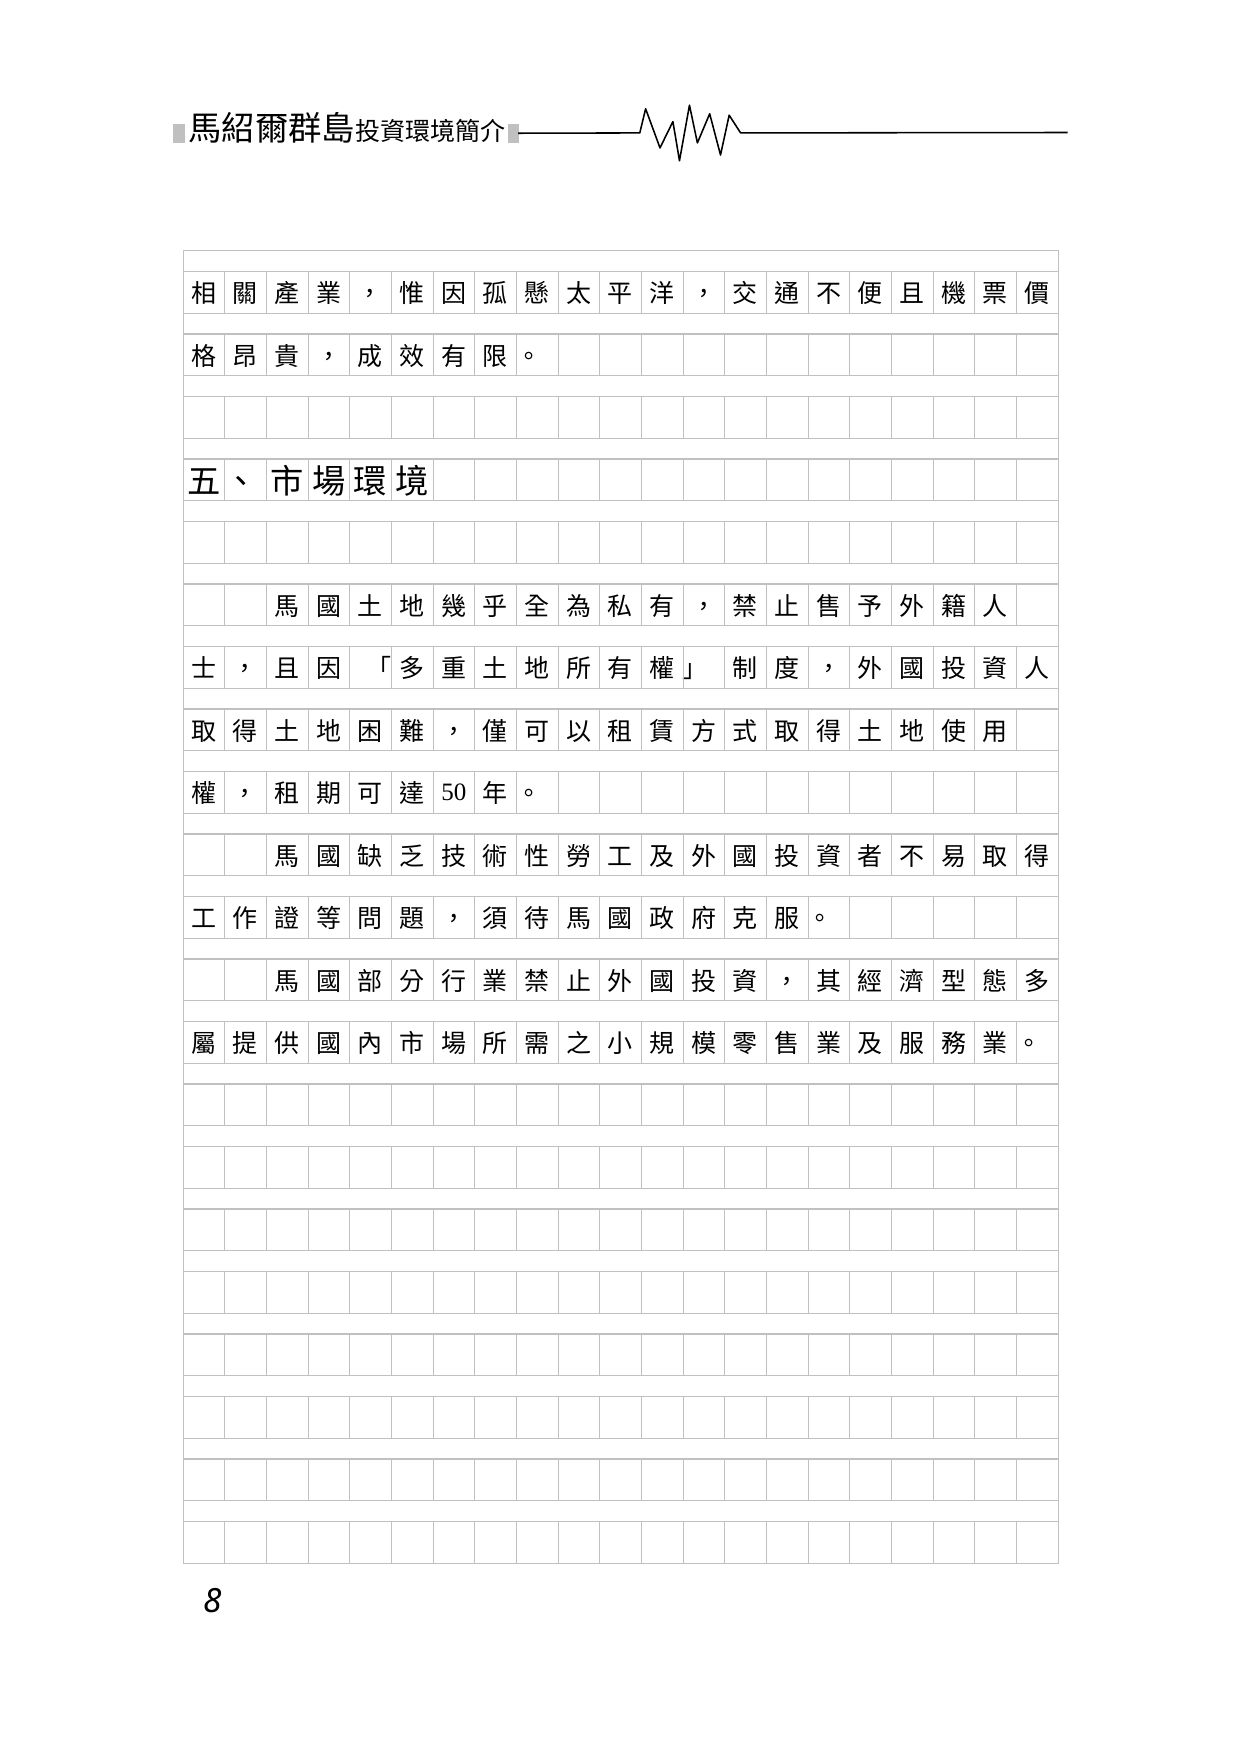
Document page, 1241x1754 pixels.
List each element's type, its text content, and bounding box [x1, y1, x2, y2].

text 。 [517, 335, 558, 375]
text 馬國土地幾乎全為私有，禁止售予外籍人士，且因「多重土地所有權」制度，外國投資人取得土地困難，僅可以租賃方式取得土地使用權，租期可達50年。 [184, 626, 1058, 646]
text [559, 460, 599, 500]
text [850, 460, 891, 500]
text [850, 335, 891, 375]
text 馬國土地幾乎全為私有，禁止售予外籍人士，且因「多重土地所有權」制度，外國投資人取得土地困難，僅可以租賃方式取得土地使用權，租期可達50年。 [184, 772, 224, 813]
text 馬國土地幾乎全為私有，禁止售予外籍人士，且因「多重土地所有權」制度，外國投資人取得土地困難，僅可以租賃方式取得土地使用權，租期可達50年。 [809, 772, 849, 813]
text 馬國部分行業禁止外國投資，其經濟型態多屬提供國內市場所需之小規模零售業及服務業。 [517, 960, 558, 1000]
text 馬國土地幾乎全為私有，禁止售予外籍人士，且因「多重土地所有權」制度，外國投資人取得土地困難，僅可以租賃方式取得土地使用權，租期可達50年。 [475, 647, 516, 688]
text 馬國部分行業禁止外國投資，其經濟型態多屬提供國內市場所需之小規模零售業及服務業。 [559, 960, 599, 1000]
text 馬國部分行業禁止外國投資，其經濟型態多屬提供國內市場所需之小規模零售業及服務業。 [850, 1022, 891, 1063]
text 馬國部分行業禁止外國投資，其經濟型態多屬提供國內市場所需之小規模零售業及服務業。 [392, 1022, 433, 1063]
text 馬國部分行業禁止外國投資，其經濟型態多屬提供國內市場所需之小規模零售業及服務業。 [267, 1022, 308, 1063]
text [809, 460, 849, 500]
text [934, 460, 974, 500]
text 馬國土地幾乎全為私有，禁止售予外籍人士，且因「多重土地所有權」制度，外國投資人取得土地困難，僅可以租賃方式取得土地使用權，租期可達50年。 [184, 564, 1058, 583]
text 馬國部分行業禁止外國投資，其經濟型態多屬提供國內市場所需之小規模零售業及服務業。 [975, 960, 1016, 1000]
text 馬國部分行業禁止外國投資，其經濟型態多屬提供國內市場所需之小規模零售業及服務業。 [184, 960, 224, 1000]
text 馬國土地幾乎全為私有，禁止售予外籍人士，且因「多重土地所有權」制度，外國投資人取得土地困難，僅可以租賃方式取得土地使用權，租期可達50年。 [600, 772, 641, 813]
text ， [684, 272, 724, 313]
text 工 [184, 897, 224, 938]
text 昂 [225, 335, 266, 375]
text 馬國土地幾乎全為私有，禁止售予外籍人士，且因「多重土地所有權」制度，外國投資人取得土地困難，僅可以租賃方式取得土地使用權，租期可達50年。 [225, 647, 266, 688]
text [725, 460, 766, 500]
text 馬國土地幾乎全為私有，禁止售予外籍人士，且因「多重土地所有權」制度，外國投資人取得土地困難，僅可以租賃方式取得土地使用權，租期可達50年。 [434, 647, 474, 688]
text 惟 [392, 272, 433, 313]
text 馬國部分行業禁止外國投資，其經濟型態多屬提供國內市場所需之小規模零售業及服務業。 [642, 1022, 683, 1063]
text 服 [767, 897, 808, 938]
text 性 [517, 835, 558, 875]
text 術 [475, 835, 516, 875]
text 馬國土地幾乎全為私有，禁止售予外籍人士，且因「多重土地所有權」制度，外國投資人取得土地困難，僅可以租賃方式取得土地使用權，租期可達50年。 [517, 710, 558, 750]
text 馬國土地幾乎全為私有，禁止售予外籍人士，且因「多重土地所有權」制度，外國投資人取得土地困難，僅可以租賃方式取得土地使用權，租期可達50年。 [350, 647, 391, 688]
text [475, 460, 516, 500]
text 馬國部分行業禁止外國投資，其經濟型態多屬提供國內市場所需之小規模零售業及服務業。 [475, 960, 516, 1000]
text 相 [184, 272, 224, 313]
text 馬國部分行業禁止外國投資，其經濟型態多屬提供國內市場所需之小規模零售業及服務業。 [809, 960, 849, 1000]
text 馬國部分行業禁止外國投資，其經濟型態多屬提供國內市場所需之小規模零售業及服務業。 [600, 1022, 641, 1063]
text 勞 [559, 835, 599, 875]
text 馬國土地幾乎全為私有，禁止售予外籍人士，且因「多重土地所有權」制度，外國投資人取得土地困難，僅可以租賃方式取得土地使用權，租期可達50年。 [684, 772, 724, 813]
text 馬國部分行業禁止外國投資，其經濟型態多屬提供國內市場所需之小規模零售業及服務業。 [684, 960, 724, 1000]
text 取 [975, 835, 1016, 875]
text 馬國土地幾乎全為私有，禁止售予外籍人士，且因「多重土地所有權」制度，外國投資人取得土地困難，僅可以租賃方式取得土地使用權，租期可達50年。 [1017, 710, 1058, 750]
text 馬國土地幾乎全為私有，禁止售予外籍人士，且因「多重土地所有權」制度，外國投資人取得土地困難，僅可以租賃方式取得土地使用權，租期可達50年。 [184, 585, 224, 625]
text 資 [809, 835, 849, 875]
text 馬國土地幾乎全為私有，禁止售予外籍人士，且因「多重土地所有權」制度，外國投資人取得土地困難，僅可以租賃方式取得土地使用權，租期可達50年。 [517, 647, 558, 688]
text [225, 835, 266, 875]
text 成 [350, 335, 391, 375]
text [892, 460, 933, 500]
text 馬國土地幾乎全為私有，禁止售予外籍人士，且因「多重土地所有權」制度，外國投資人取得土地困難，僅可以租賃方式取得土地使用權，租期可達50年。 [184, 751, 1058, 771]
text [600, 335, 641, 375]
text 得 [1017, 835, 1058, 875]
text 馬國土地幾乎全為私有，禁止售予外籍人士，且因「多重土地所有權」制度，外國投資人取得土地困難，僅可以租賃方式取得土地使用權，租期可達50年。 [600, 710, 641, 750]
text [684, 460, 724, 500]
text 馬國土地幾乎全為私有，禁止售予外籍人士，且因「多重土地所有權」制度，外國投資人取得土地困難，僅可以租賃方式取得土地使用權，租期可達50年。 [517, 585, 558, 625]
text 馬國土地幾乎全為私有，禁止售予外籍人士，且因「多重土地所有權」制度，外國投資人取得土地困難，僅可以租賃方式取得土地使用權，租期可達50年。 [350, 710, 391, 750]
text 馬國土地幾乎全為私有，禁止售予外籍人士，且因「多重土地所有權」制度，外國投資人取得土地困難，僅可以租賃方式取得土地使用權，租期可達50年。 [767, 647, 808, 688]
text 馬國部分行業禁止外國投資，其經濟型態多屬提供國內市場所需之小規模零售業及服務業。 [434, 960, 474, 1000]
text 馬國部分行業禁止外國投資，其經濟型態多屬提供國內市場所需之小規模零售業及服務業。 [767, 960, 808, 1000]
text 馬國土地幾乎全為私有，禁止售予外籍人士，且因「多重土地所有權」制度，外國投資人取得土地困難，僅可以租賃方式取得土地使用權，租期可達50年。 [809, 710, 849, 750]
text 馬國土地幾乎全為私有，禁止售予外籍人士，且因「多重土地所有權」制度，外國投資人取得土地困難，僅可以租賃方式取得土地使用權，租期可達50年。 [1017, 772, 1058, 813]
text 馬國土地幾乎全為私有，禁止售予外籍人士，且因「多重土地所有權」制度，外國投資人取得土地困難，僅可以租賃方式取得土地使用權，租期可達50年。 [1017, 647, 1058, 688]
text 馬國土地幾乎全為私有，禁止售予外籍人士，且因「多重土地所有權」制度，外國投資人取得土地困難，僅可以租賃方式取得土地使用權，租期可達50年。 [642, 647, 683, 688]
text 工 [600, 835, 641, 875]
text 馬國土地幾乎全為私有，禁止售予外籍人士，且因「多重土地所有權」制度，外國投資人取得土地困難，僅可以租賃方式取得土地使用權，租期可達50年。 [642, 585, 683, 625]
text 馬國土地幾乎全為私有，禁止售予外籍人士，且因「多重土地所有權」制度，外國投資人取得土地困難，僅可以租賃方式取得土地使用權，租期可達50年。 [267, 710, 308, 750]
text 缺 [350, 835, 391, 875]
text [767, 460, 808, 500]
text 馬國土地幾乎全為私有，禁止售予外籍人士，且因「多重土地所有權」制度，外國投資人取得土地困難，僅可以租賃方式取得土地使用權，租期可達50年。 [809, 647, 849, 688]
text 馬國部分行業禁止外國投資，其經濟型態多屬提供國內市場所需之小規模零售業及服務業。 [225, 960, 266, 1000]
text 馬國土地幾乎全為私有，禁止售予外籍人士，且因「多重土地所有權」制度，外國投資人取得土地困難，僅可以租賃方式取得土地使用權，租期可達50年。 [184, 710, 224, 750]
text 等 [309, 897, 349, 938]
text 待 [517, 897, 558, 938]
text 馬國部分行業禁止外國投資，其經濟型態多屬提供國內市場所需之小規模零售業及服務業。 [559, 1022, 599, 1063]
text [975, 460, 1016, 500]
text 馬國部分行業禁止外國投資，其經濟型態多屬提供國內市場所需之小規模零售業及服務業。 [934, 1022, 974, 1063]
text [434, 460, 474, 500]
text 馬國土地幾乎全為私有，禁止售予外籍人士，且因「多重土地所有權」制度，外國投資人取得土地困難，僅可以租賃方式取得土地使用權，租期可達50年。 [934, 772, 974, 813]
text [184, 876, 1058, 896]
text 馬國部分行業禁止外國投資，其經濟型態多屬提供國內市場所需之小規模零售業及服務業。 [184, 1001, 1058, 1021]
text 環 [350, 460, 391, 500]
text [517, 460, 558, 500]
text 限 [475, 335, 516, 375]
text 貴 [267, 335, 308, 375]
text 馬國部分行業禁止外國投資，其經濟型態多屬提供國內市場所需之小規模零售業及服務業。 [392, 960, 433, 1000]
text [975, 897, 1016, 938]
text 不 [809, 272, 849, 313]
text 馬國部分行業禁止外國投資，其經濟型態多屬提供國內市場所需之小規模零售業及服務業。 [309, 1022, 349, 1063]
text 產 [267, 272, 308, 313]
text 馬 [267, 835, 308, 875]
text 馬國土地幾乎全為私有，禁止售予外籍人士，且因「多重土地所有權」制度，外國投資人取得土地困難，僅可以租賃方式取得土地使用權，租期可達50年。 [767, 585, 808, 625]
text 作 [225, 897, 266, 938]
text [559, 335, 599, 375]
text 馬國部分行業禁止外國投資，其經濟型態多屬提供國內市場所需之小規模零售業及服務業。 [267, 960, 308, 1000]
text 太 [559, 272, 599, 313]
text ， [434, 897, 474, 938]
text 效 [392, 335, 433, 375]
text 政 [642, 897, 683, 938]
text 馬國部分行業禁止外國投資，其經濟型態多屬提供國內市場所需之小規模零售業及服務業。 [600, 960, 641, 1000]
text 。 [809, 897, 849, 938]
text 馬國部分行業禁止外國投資，其經濟型態多屬提供國內市場所需之小規模零售業及服務業。 [725, 1022, 766, 1063]
text [642, 335, 683, 375]
text 馬國土地幾乎全為私有，禁止售予外籍人士，且因「多重土地所有權」制度，外國投資人取得土地困難，僅可以租賃方式取得土地使用權，租期可達50年。 [350, 585, 391, 625]
text 馬國土地幾乎全為私有，禁止售予外籍人士，且因「多重土地所有權」制度，外國投資人取得土地困難，僅可以租賃方式取得土地使用權，租期可達50年。 [642, 772, 683, 813]
text 國 [600, 897, 641, 938]
text 馬國土地幾乎全為私有，禁止售予外籍人士，且因「多重土地所有權」制度，外國投資人取得土地困難，僅可以租賃方式取得土地使用權，租期可達50年。 [934, 647, 974, 688]
text 馬國土地幾乎全為私有，禁止售予外籍人士，且因「多重土地所有權」制度，外國投資人取得土地困難，僅可以租賃方式取得土地使用權，租期可達50年。 [475, 585, 516, 625]
text 馬國部分行業禁止外國投資，其經濟型態多屬提供國內市場所需之小規模零售業及服務業。 [475, 1022, 516, 1063]
text 馬國土地幾乎全為私有，禁止售予外籍人士，且因「多重土地所有權」制度，外國投資人取得土地困難，僅可以租賃方式取得土地使用權，租期可達50年。 [850, 772, 891, 813]
text 馬國部分行業禁止外國投資，其經濟型態多屬提供國內市場所需之小規模零售業及服務業。 [184, 1022, 224, 1063]
text 馬國土地幾乎全為私有，禁止售予外籍人士，且因「多重土地所有權」制度，外國投資人取得土地困難，僅可以租賃方式取得土地使用權，租期可達50年。 [309, 772, 349, 813]
text 問 [350, 897, 391, 938]
text [934, 335, 974, 375]
text [725, 335, 766, 375]
text 馬國土地幾乎全為私有，禁止售予外籍人士，且因「多重土地所有權」制度，外國投資人取得土地困難，僅可以租賃方式取得土地使用權，租期可達50年。 [225, 772, 266, 813]
text 馬國土地幾乎全為私有，禁止售予外籍人士，且因「多重土地所有權」制度，外國投資人取得土地困難，僅可以租賃方式取得土地使用權，租期可達50年。 [892, 647, 933, 688]
text 馬國部分行業禁止外國投資，其經濟型態多屬提供國內市場所需之小規模零售業及服務業。 [975, 1022, 1016, 1063]
text 因 [434, 272, 474, 313]
text 有 [434, 335, 474, 375]
text 關 [225, 272, 266, 313]
text 機 [934, 272, 974, 313]
text 馬國土地幾乎全為私有，禁止售予外籍人士，且因「多重土地所有權」制度，外國投資人取得土地困難，僅可以租賃方式取得土地使用權，租期可達50年。 [475, 710, 516, 750]
text 馬國土地幾乎全為私有，禁止售予外籍人士，且因「多重土地所有權」制度，外國投資人取得土地困難，僅可以租賃方式取得土地使用權，租期可達50年。 [392, 647, 433, 688]
text 票 [975, 272, 1016, 313]
text [642, 460, 683, 500]
text [767, 335, 808, 375]
text 五 [184, 460, 224, 500]
text 馬國土地幾乎全為私有，禁止售予外籍人士，且因「多重土地所有權」制度，外國投資人取得土地困難，僅可以租賃方式取得土地使用權，租期可達50年。 [725, 647, 766, 688]
text 懸 [517, 272, 558, 313]
text 須 [475, 897, 516, 938]
text 馬國土地幾乎全為私有，禁止售予外籍人士，且因「多重土地所有權」制度，外國投資人取得土地困難，僅可以租賃方式取得土地使用權，租期可達50年。 [309, 647, 349, 688]
text 及 [642, 835, 683, 875]
text 馬國部分行業禁止外國投資，其經濟型態多屬提供國內市場所需之小規模零售業及服務業。 [934, 960, 974, 1000]
text 場 [309, 460, 349, 500]
text 馬國部分行業禁止外國投資，其經濟型態多屬提供國內市場所需之小規模零售業及服務業。 [225, 1022, 266, 1063]
text 馬國部分行業禁止外國投資，其經濟型態多屬提供國內市場所需之小規模零售業及服務業。 [684, 1022, 724, 1063]
text 馬國部分行業禁止外國投資，其經濟型態多屬提供國內市場所需之小規模零售業及服務業。 [517, 1022, 558, 1063]
text 馬國土地幾乎全為私有，禁止售予外籍人士，且因「多重土地所有權」制度，外國投資人取得土地困難，僅可以租賃方式取得土地使用權，租期可達50年。 [642, 710, 683, 750]
text 馬國土地幾乎全為私有，禁止售予外籍人士，且因「多重土地所有權」制度，外國投資人取得土地困難，僅可以租賃方式取得土地使用權，租期可達50年。 [767, 710, 808, 750]
text 外 [684, 835, 724, 875]
text 國 [309, 835, 349, 875]
text 馬國土地幾乎全為私有，禁止售予外籍人士，且因「多重土地所有權」制度，外國投資人取得土地困難，僅可以租賃方式取得土地使用權，租期可達50年。 [267, 772, 308, 813]
text [184, 835, 224, 875]
text 便 [850, 272, 891, 313]
text 馬國土地幾乎全為私有，禁止售予外籍人士，且因「多重土地所有權」制度，外國投資人取得土地困難，僅可以租賃方式取得土地使用權，租期可達50年。 [559, 647, 599, 688]
text 馬國土地幾乎全為私有，禁止售予外籍人士，且因「多重土地所有權」制度，外國投資人取得土地困難，僅可以租賃方式取得土地使用權，租期可達50年。 [559, 772, 599, 813]
text 技 [434, 835, 474, 875]
text 馬國土地幾乎全為私有，禁止售予外籍人士，且因「多重土地所有權」制度，外國投資人取得土地困難，僅可以租賃方式取得土地使用權，租期可達50年。 [684, 710, 724, 750]
text 馬國土地幾乎全為私有，禁止售予外籍人士，且因「多重土地所有權」制度，外國投資人取得土地困難，僅可以租賃方式取得土地使用權，租期可達50年。 [725, 585, 766, 625]
text [1017, 335, 1058, 375]
text 馬國土地幾乎全為私有，禁止售予外籍人士，且因「多重土地所有權」制度，外國投資人取得土地困難，僅可以租賃方式取得土地使用權，租期可達50年。 [392, 585, 433, 625]
text 通 [767, 272, 808, 313]
text [184, 439, 1058, 458]
text 馬國土地幾乎全為私有，禁止售予外籍人士，且因「多重土地所有權」制度，外國投資人取得土地困難，僅可以租賃方式取得土地使用權，租期可達50年。 [600, 647, 641, 688]
text 馬國土地幾乎全為私有，禁止售予外籍人士，且因「多重土地所有權」制度，外國投資人取得土地困難，僅可以租賃方式取得土地使用權，租期可達50年。 [434, 772, 474, 813]
text 馬國部分行業禁止外國投資，其經濟型態多屬提供國內市場所需之小規模零售業及服務業。 [1017, 960, 1058, 1000]
text [934, 897, 974, 938]
text 馬 [559, 897, 599, 938]
text 府 [684, 897, 724, 938]
text 市 [267, 460, 308, 500]
text 馬國土地幾乎全為私有，禁止售予外籍人士，且因「多重土地所有權」制度，外國投資人取得土地困難，僅可以租賃方式取得土地使用權，租期可達50年。 [600, 585, 641, 625]
text 馬國土地幾乎全為私有，禁止售予外籍人士，且因「多重土地所有權」制度，外國投資人取得土地困難，僅可以租賃方式取得土地使用權，租期可達50年。 [684, 647, 724, 688]
text 馬國土地幾乎全為私有，禁止售予外籍人士，且因「多重土地所有權」制度，外國投資人取得土地困難，僅可以租賃方式取得土地使用權，租期可達50年。 [225, 710, 266, 750]
text 國 [725, 835, 766, 875]
text 馬國部分行業禁止外國投資，其經濟型態多屬提供國內市場所需之小規模零售業及服務業。 [642, 960, 683, 1000]
text 且 [892, 272, 933, 313]
text [1017, 460, 1058, 500]
text ， [309, 335, 349, 375]
text 馬國土地幾乎全為私有，禁止售予外籍人士，且因「多重土地所有權」制度，外國投資人取得土地困難，僅可以租賃方式取得土地使用權，租期可達50年。 [309, 585, 349, 625]
text 洋 [642, 272, 683, 313]
text 馬國部分行業禁止外國投資，其經濟型態多屬提供國內市場所需之小規模零售業及服務業。 [184, 939, 1058, 958]
text [184, 251, 1058, 271]
text 馬國部分行業禁止外國投資，其經濟型態多屬提供國內市場所需之小規模零售業及服務業。 [892, 1022, 933, 1063]
text 馬國土地幾乎全為私有，禁止售予外籍人士，且因「多重土地所有權」制度，外國投資人取得土地困難，僅可以租賃方式取得土地使用權，租期可達50年。 [809, 585, 849, 625]
text 馬國土地幾乎全為私有，禁止售予外籍人士，且因「多重土地所有權」制度，外國投資人取得土地困難，僅可以租賃方式取得土地使用權，租期可達50年。 [517, 772, 558, 813]
text 馬國部分行業禁止外國投資，其經濟型態多屬提供國內市場所需之小規模零售業及服務業。 [892, 960, 933, 1000]
text 馬國土地幾乎全為私有，禁止售予外籍人士，且因「多重土地所有權」制度，外國投資人取得土地困難，僅可以租賃方式取得土地使用權，租期可達50年。 [392, 772, 433, 813]
text 馬國土地幾乎全為私有，禁止售予外籍人士，且因「多重土地所有權」制度，外國投資人取得土地困難，僅可以租賃方式取得土地使用權，租期可達50年。 [559, 585, 599, 625]
text [600, 460, 641, 500]
text [1017, 897, 1058, 938]
text 馬國土地幾乎全為私有，禁止售予外籍人士，且因「多重土地所有權」制度，外國投資人取得土地困難，僅可以租賃方式取得土地使用權，租期可達50年。 [350, 772, 391, 813]
text [892, 897, 933, 938]
text 馬國土地幾乎全為私有，禁止售予外籍人士，且因「多重土地所有權」制度，外國投資人取得土地困難，僅可以租賃方式取得土地使用權，租期可達50年。 [309, 710, 349, 750]
text 馬國土地幾乎全為私有，禁止售予外籍人士，且因「多重土地所有權」制度，外國投資人取得土地困難，僅可以租賃方式取得土地使用權，租期可達50年。 [267, 647, 308, 688]
text 格 [184, 335, 224, 375]
text [184, 814, 1058, 833]
text 馬國土地幾乎全為私有，禁止售予外籍人士，且因「多重土地所有權」制度，外國投資人取得土地困難，僅可以租賃方式取得土地使用權，租期可達50年。 [434, 710, 474, 750]
text 馬國土地幾乎全為私有，禁止售予外籍人士，且因「多重土地所有權」制度，外國投資人取得土地困難，僅可以租賃方式取得土地使用權，租期可達50年。 [184, 689, 1058, 708]
text [809, 335, 849, 375]
text 馬國土地幾乎全為私有，禁止售予外籍人士，且因「多重土地所有權」制度，外國投資人取得土地困難，僅可以租賃方式取得土地使用權，租期可達50年。 [975, 585, 1016, 625]
text [892, 335, 933, 375]
text 馬國土地幾乎全為私有，禁止售予外籍人士，且因「多重土地所有權」制度，外國投資人取得土地困難，僅可以租賃方式取得土地使用權，租期可達50年。 [267, 585, 308, 625]
text 馬國部分行業禁止外國投資，其經濟型態多屬提供國內市場所需之小規模零售業及服務業。 [434, 1022, 474, 1063]
text 題 [392, 897, 433, 938]
text 馬國土地幾乎全為私有，禁止售予外籍人士，且因「多重土地所有權」制度，外國投資人取得土地困難，僅可以租賃方式取得土地使用權，租期可達50年。 [975, 772, 1016, 813]
text 馬國部分行業禁止外國投資，其經濟型態多屬提供國內市場所需之小規模零售業及服務業。 [850, 960, 891, 1000]
text 馬國部分行業禁止外國投資，其經濟型態多屬提供國內市場所需之小規模零售業及服務業。 [350, 1022, 391, 1063]
text 境 [392, 460, 433, 500]
text 證 [267, 897, 308, 938]
text 易 [934, 835, 974, 875]
text 馬國土地幾乎全為私有，禁止售予外籍人士，且因「多重土地所有權」制度，外國投資人取得土地困難，僅可以租賃方式取得土地使用權，租期可達50年。 [392, 710, 433, 750]
text 馬國部分行業禁止外國投資，其經濟型態多屬提供國內市場所需之小規模零售業及服務業。 [725, 960, 766, 1000]
text 業 [309, 272, 349, 313]
text 馬國土地幾乎全為私有，禁止售予外籍人士，且因「多重土地所有權」制度，外國投資人取得土地困難，僅可以租賃方式取得土地使用權，租期可達50年。 [850, 585, 891, 625]
text 馬國部分行業禁止外國投資，其經濟型態多屬提供國內市場所需之小規模零售業及服務業。 [767, 1022, 808, 1063]
text 馬國土地幾乎全為私有，禁止售予外籍人士，且因「多重土地所有權」制度，外國投資人取得土地困難，僅可以租賃方式取得土地使用權，租期可達50年。 [475, 772, 516, 813]
text 、 [225, 460, 266, 500]
text 馬國土地幾乎全為私有，禁止售予外籍人士，且因「多重土地所有權」制度，外國投資人取得土地困難，僅可以租賃方式取得土地使用權，租期可達50年。 [850, 647, 891, 688]
text 馬國土地幾乎全為私有，禁止售予外籍人士，且因「多重土地所有權」制度，外國投資人取得土地困難，僅可以租賃方式取得土地使用權，租期可達50年。 [434, 585, 474, 625]
text 交 [725, 272, 766, 313]
text 乏 [392, 835, 433, 875]
text 投 [767, 835, 808, 875]
text 馬國土地幾乎全為私有，禁止售予外籍人士，且因「多重土地所有權」制度，外國投資人取得土地困難，僅可以租賃方式取得土地使用權，租期可達50年。 [1017, 585, 1058, 625]
text 馬國土地幾乎全為私有，禁止售予外籍人士，且因「多重土地所有權」制度，外國投資人取得土地困難，僅可以租賃方式取得土地使用權，租期可達50年。 [225, 585, 266, 625]
text 克 [725, 897, 766, 938]
text 者 [850, 835, 891, 875]
text 馬國土地幾乎全為私有，禁止售予外籍人士，且因「多重土地所有權」制度，外國投資人取得土地困難，僅可以租賃方式取得土地使用權，租期可達50年。 [892, 710, 933, 750]
text 馬國土地幾乎全為私有，禁止售予外籍人士，且因「多重土地所有權」制度，外國投資人取得土地困難，僅可以租賃方式取得土地使用權，租期可達50年。 [934, 585, 974, 625]
text 馬國土地幾乎全為私有，禁止售予外籍人士，且因「多重土地所有權」制度，外國投資人取得土地困難，僅可以租賃方式取得土地使用權，租期可達50年。 [934, 710, 974, 750]
text 馬國部分行業禁止外國投資，其經濟型態多屬提供國內市場所需之小規模零售業及服務業。 [350, 960, 391, 1000]
text ， [350, 272, 391, 313]
text 馬國土地幾乎全為私有，禁止售予外籍人士，且因「多重土地所有權」制度，外國投資人取得土地困難，僅可以租賃方式取得土地使用權，租期可達50年。 [892, 585, 933, 625]
text 平 [600, 272, 641, 313]
text [850, 897, 891, 938]
text 馬國部分行業禁止外國投資，其經濟型態多屬提供國內市場所需之小規模零售業及服務業。 [809, 1022, 849, 1063]
text 價 [1017, 272, 1058, 313]
text 馬國土地幾乎全為私有，禁止售予外籍人士，且因「多重土地所有權」制度，外國投資人取得土地困難，僅可以租賃方式取得土地使用權，租期可達50年。 [725, 710, 766, 750]
text 馬國土地幾乎全為私有，禁止售予外籍人士，且因「多重土地所有權」制度，外國投資人取得土地困難，僅可以租賃方式取得土地使用權，租期可達50年。 [892, 772, 933, 813]
text [684, 335, 724, 375]
text 馬國土地幾乎全為私有，禁止售予外籍人士，且因「多重土地所有權」制度，外國投資人取得土地困難，僅可以租賃方式取得土地使用權，租期可達50年。 [767, 772, 808, 813]
text 馬國土地幾乎全為私有，禁止售予外籍人士，且因「多重土地所有權」制度，外國投資人取得土地困難，僅可以租賃方式取得土地使用權，租期可達50年。 [725, 772, 766, 813]
text 孤 [475, 272, 516, 313]
text 馬國土地幾乎全為私有，禁止售予外籍人士，且因「多重土地所有權」制度，外國投資人取得土地困難，僅可以租賃方式取得土地使用權，租期可達50年。 [684, 585, 724, 625]
text [184, 314, 1058, 333]
text 馬國土地幾乎全為私有，禁止售予外籍人士，且因「多重土地所有權」制度，外國投資人取得土地困難，僅可以租賃方式取得土地使用權，租期可達50年。 [184, 647, 224, 688]
text 馬國部分行業禁止外國投資，其經濟型態多屬提供國內市場所需之小規模零售業及服務業。 [309, 960, 349, 1000]
text 馬國土地幾乎全為私有，禁止售予外籍人士，且因「多重土地所有權」制度，外國投資人取得土地困難，僅可以租賃方式取得土地使用權，租期可達50年。 [975, 710, 1016, 750]
text 馬國土地幾乎全為私有，禁止售予外籍人士，且因「多重土地所有權」制度，外國投資人取得土地困難，僅可以租賃方式取得土地使用權，租期可達50年。 [559, 710, 599, 750]
text [975, 335, 1016, 375]
text 馬國土地幾乎全為私有，禁止售予外籍人士，且因「多重土地所有權」制度，外國投資人取得土地困難，僅可以租賃方式取得土地使用權，租期可達50年。 [850, 710, 891, 750]
text 不 [892, 835, 933, 875]
text 馬國部分行業禁止外國投資，其經濟型態多屬提供國內市場所需之小規模零售業及服務業。 [1017, 1022, 1058, 1063]
text 馬國土地幾乎全為私有，禁止售予外籍人士，且因「多重土地所有權」制度，外國投資人取得土地困難，僅可以租賃方式取得土地使用權，租期可達50年。 [975, 647, 1016, 688]
